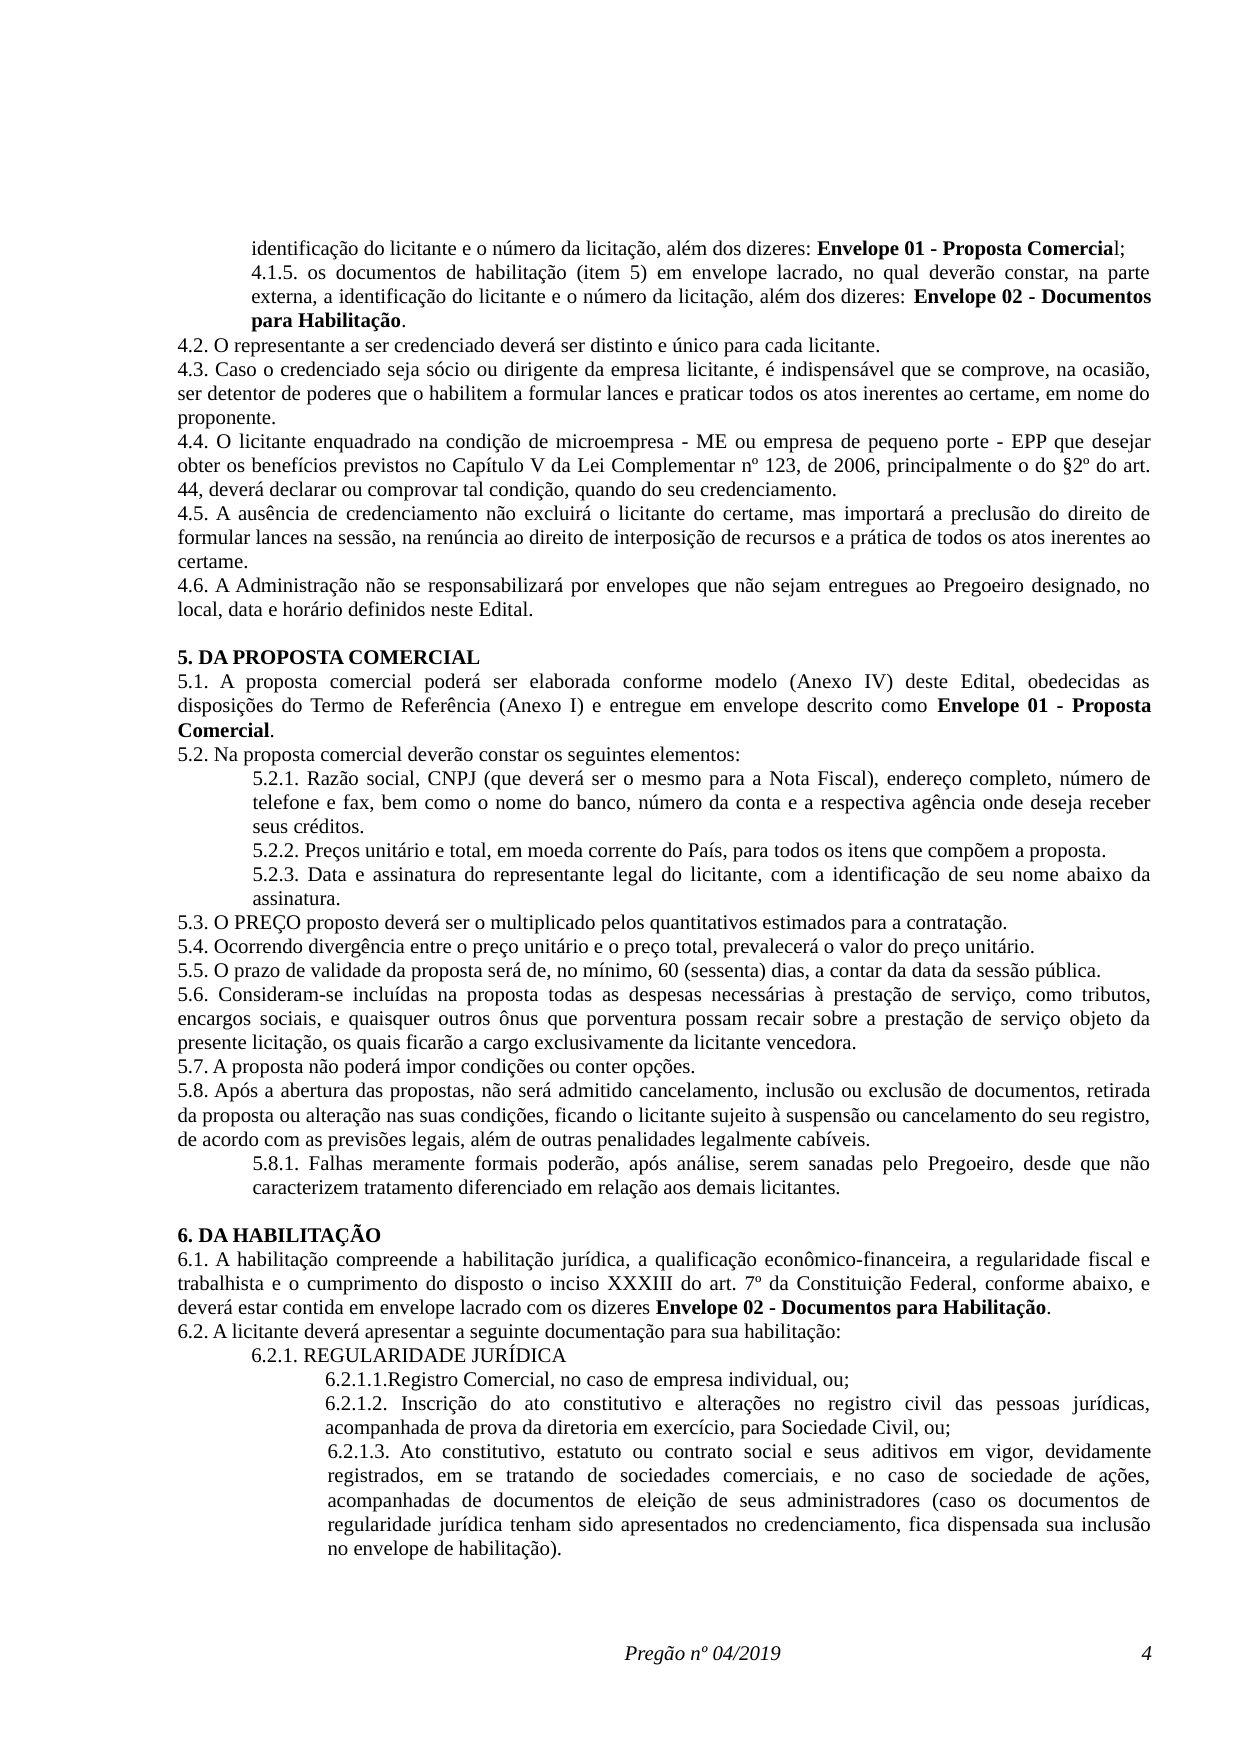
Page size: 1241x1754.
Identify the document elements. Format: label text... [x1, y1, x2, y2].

text 5.5. O prazo de validade da proposta será de, no mínimo, 60 (sessenta) dias, a contar da data da sessão pública. [177, 958, 1152, 982]
text 5.6. Consideram-se incluídas na proposta todas as despesas necessárias à prestação de serviço, como tributos, encargos sociais, e quaisquer outros ônus que porventura possam recair sobre a prestação de serviço objeto da presente licitação, os quais ficarão a cargo exclusivamente da licitante vencedora. [177, 982, 1152, 1054]
text 5.7. A proposta não poderá impor condições ou conter opções. [177, 1054, 1152, 1078]
text 6.2.1.3. Ato constitutivo, estatuto ou contrato social e seus aditivos em vigor, devidamente registrados, em se tratando de sociedades comerciais, e no caso de sociedade de ações, acompanhadas de documentos de eleição de seus administradores (caso os documentos de regularidade jurídica tenham sido apresentados no credenciamento, fica dispensada sua inclusão no envelope de habilitação). [327, 1439, 1152, 1560]
text 5.4. Ocorrendo divergência entre o preço unitário e o preço total, prevalecerá o valor do preço unitário. [177, 934, 1152, 958]
text identificação do licitante e o número da licitação, além dos dizeres: Envelope 01 - Proposta Comercial; [251, 236, 1152, 260]
text 5. DA PROPOSTA COMERCIAL [177, 645, 1152, 669]
text 6. DA HABILITAÇÃO [177, 1223, 1152, 1247]
text 5.1. A proposta comercial poderá ser elaborada conforme modelo (Anexo IV) deste Edital, obedecidas as disposições do Termo de Referência (Anexo I) e entregue em envelope descrito como Envelope 01 - Proposta Comercial. [177, 669, 1152, 742]
text 5.8. Após a abertura das propostas, não será admitido cancelamento, inclusão ou exclusão de documentos, retirada da proposta ou alteração nas suas condições, ficando o licitante sujeito à suspensão ou cancelamento do seu registro, de acordo com as previsões legais, além de outras penalidades legalmente cabíveis. [177, 1078, 1152, 1151]
text 6.1. A habilitação compreende a habilitação jurídica, a qualificação econômico-financeira, a regularidade fiscal e trabalhista e o cumprimento do disposto o inciso XXXIII do art. 7º da Constituição Federal, conforme abaixo, e deverá estar contida em envelope lacrado com os dizeres Envelope 02 - Documentos para Habilitação. [177, 1247, 1152, 1319]
text 4.6. A Administração não se responsabilizará por envelopes que não sejam entregues ao Pregoeiro designado, no local, data e horário definidos neste Edital. [177, 573, 1152, 621]
text 5.2.1. Razão social, CNPJ (que deverá ser o mesmo para a Nota Fiscal), endereço completo, número de telefone e fax, bem como o nome do banco, número da conta e a respectiva agência onde deseja receber seus créditos. [252, 766, 1152, 838]
text 5.8.1. Falhas meramente formais poderão, após análise, serem sanadas pelo Pregoeiro, desde que não caracterizem tratamento diferenciado em relação aos demais licitantes. [252, 1151, 1152, 1199]
text 4.5. A ausência de credenciamento não excluirá o licitante do certame, mas importará a preclusão do direito de formular lances na sessão, na renúncia ao direito de interposição de recursos e a prática de todos os atos inerentes ao certame. [177, 501, 1152, 573]
text 6.2.1.1.Registro Comercial, no caso de empresa individual, ou; [177, 1367, 1152, 1391]
text 5.3. O PREÇO proposto deverá ser o multiplicado pelos quantitativos estimados para a contratação. [177, 910, 1152, 934]
text 4.3. Caso o credenciado seja sócio ou dirigente da empresa licitante, é indispensável que se comprove, na ocasião, ser detentor de poderes que o habilitem a formular lances e praticar todos os atos inerentes ao certame, em nome do proponente. [177, 357, 1152, 429]
text 6.2.1. REGULARIDADE JURÍDICA [177, 1343, 1152, 1367]
text 5.2.2. Preços unitário e total, em moeda corrente do País, para todos os itens que compõem a proposta. [252, 838, 1152, 862]
text 5.2. Na proposta comercial deverão constar os seguintes elementos: [177, 742, 1152, 766]
text 4.2. O representante a ser credenciado deverá ser distinto e único para cada licitante. [177, 332, 1152, 357]
text 4.4. O licitante enquadrado na condição de microempresa - ME ou empresa de pequeno porte - EPP que desejar obter os benefícios previstos no Capítulo V da Lei Complementar nº 123, de 2006, principalmente o do §2º do art. 44, deverá declarar ou comprovar tal condição, quando do seu credenciamento. [177, 429, 1152, 501]
text 6.2. A licitante deverá apresentar a seguinte documentação para sua habilitação: [177, 1319, 1152, 1343]
text 4.1.5. os documentos de habilitação (item 5) em envelope lacrado, no qual deverão constar, na parte externa, a identificação do licitante e o número da licitação, além dos dizeres: Envelope 02 - Documentos para Habilitação. [251, 260, 1152, 332]
text 6.2.1.2. Inscrição do ato constitutivo e alterações no registro civil das pessoas jurídicas, acompanhada de prova da diretoria em exercício, para Sociedade Civil, ou; [325, 1391, 1152, 1439]
text 5.2.3. Data e assinatura do representante legal do licitante, com a identificação de seu nome abaixo da assinatura. [252, 862, 1152, 910]
